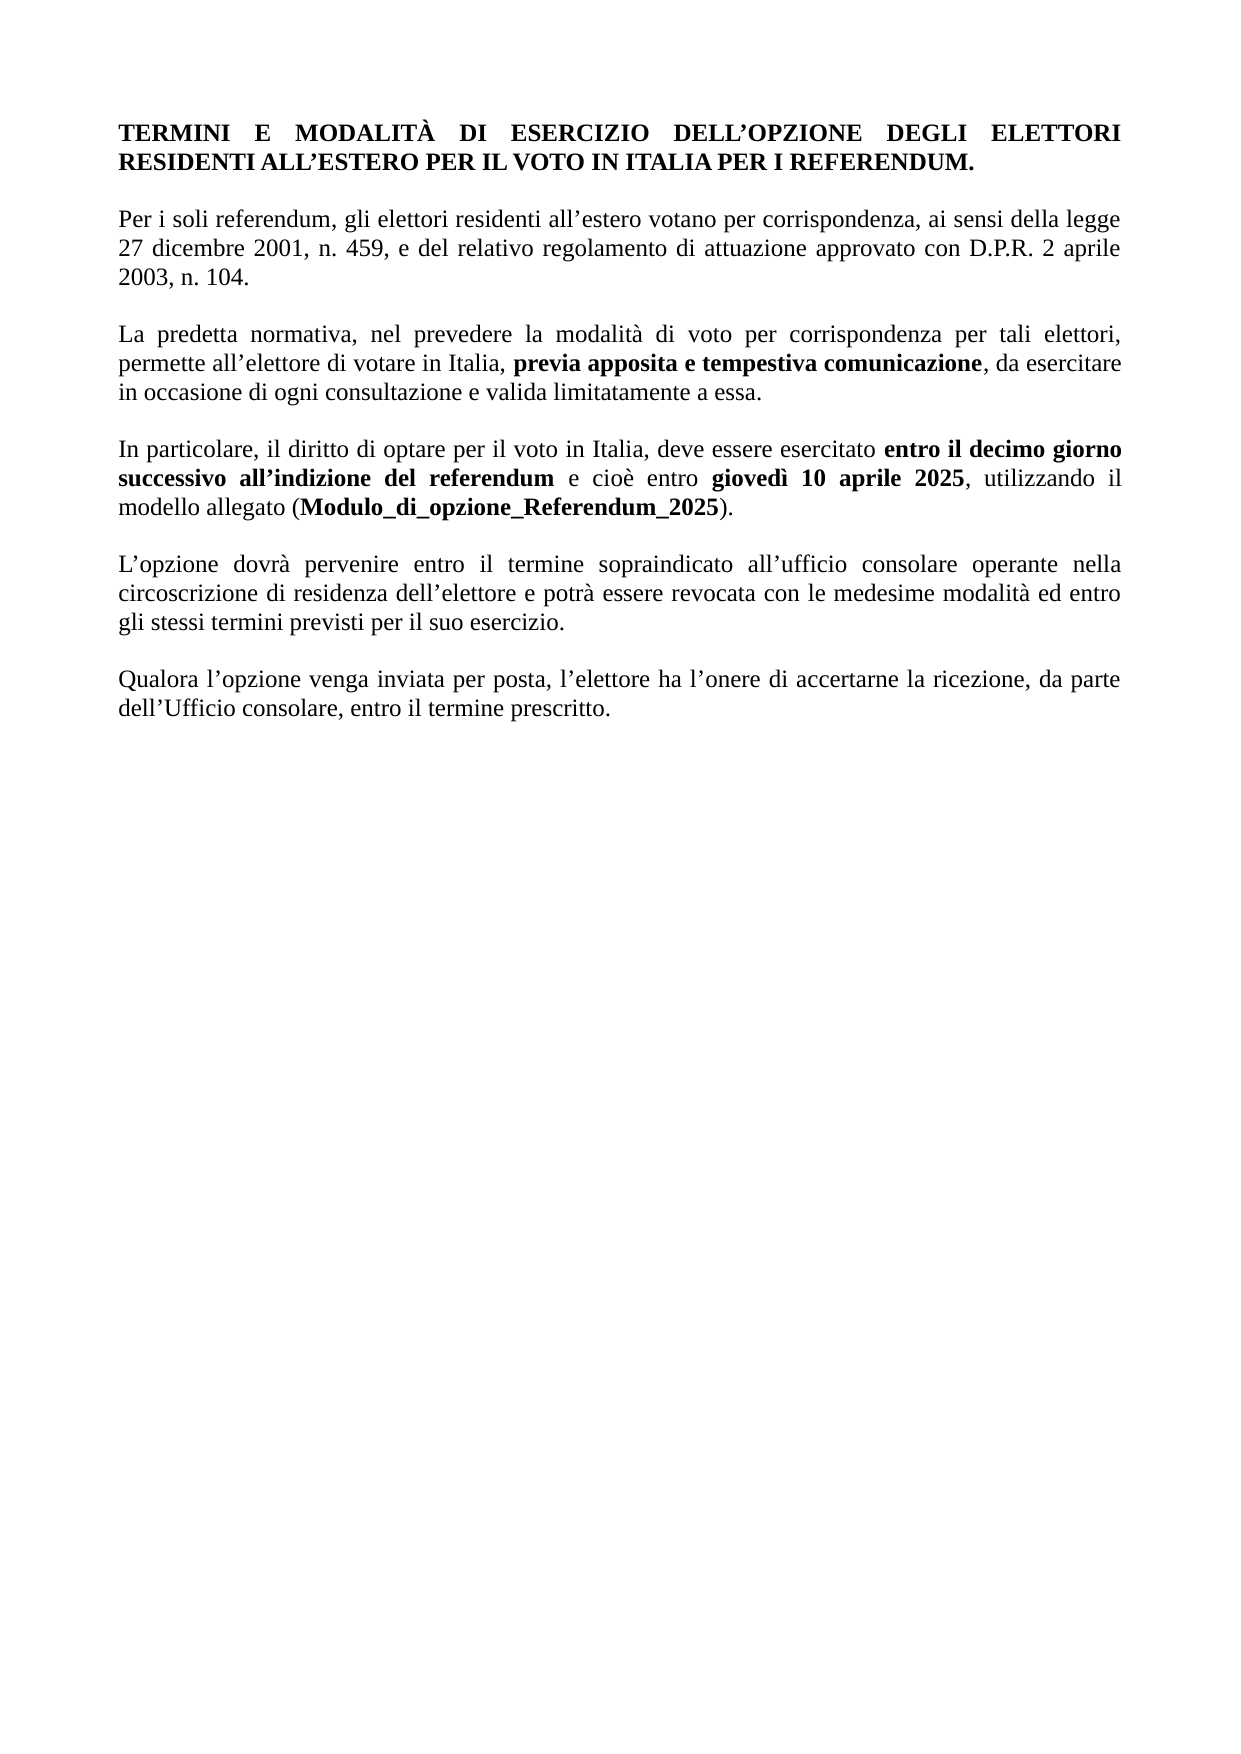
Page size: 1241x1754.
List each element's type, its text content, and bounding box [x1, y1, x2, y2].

text L’opzione dovrà pervenire entro il termine sopraindicato all’ufficio consolare operante nella circoscrizione di residenza dell’elettore e potrà essere revocata con le medesime modalità ed entro gli stessi termini previsti per il suo esercizio. [118, 549, 1122, 636]
text La predetta normativa, nel prevedere la modalità di voto per corrispondenza per tali elettori, permette all’elettore di votare in Italia, previa apposita e tempestiva comunicazione, da esercitare in occasione di ogni consultazione e valida limitatamente a essa. [118, 319, 1122, 406]
text Qualora l’opzione venga inviata per posta, l’elettore ha l’onere di accertarne la ricezione, da parte dell’Ufficio consolare, entro il termine prescritto. [118, 664, 1122, 722]
text TERMINI E MODALITÀ DI ESERCIZIO DELL’OPZIONE DEGLI ELETTORI RESIDENTI ALL’ESTERO PER IL VOTO IN ITALIA PER I REFERENDUM. [118, 118, 1122, 176]
text In particolare, il diritto di optare per il voto in Italia, deve essere esercitato entro il decimo giorno successivo all’indizione del referendum e cioè entro giovedì 10 aprile 2025, utilizzando il modello allegato (Modulo_di_opzione_Referendum_2025). [118, 434, 1122, 521]
text Per i soli referendum, gli elettori residenti all’estero votano per corrispondenza, ai sensi della legge 27 dicembre 2001, n. 459, e del relativo regolamento di attuazione approvato con D.P.R. 2 aprile 2003, n. 104. [118, 204, 1122, 291]
